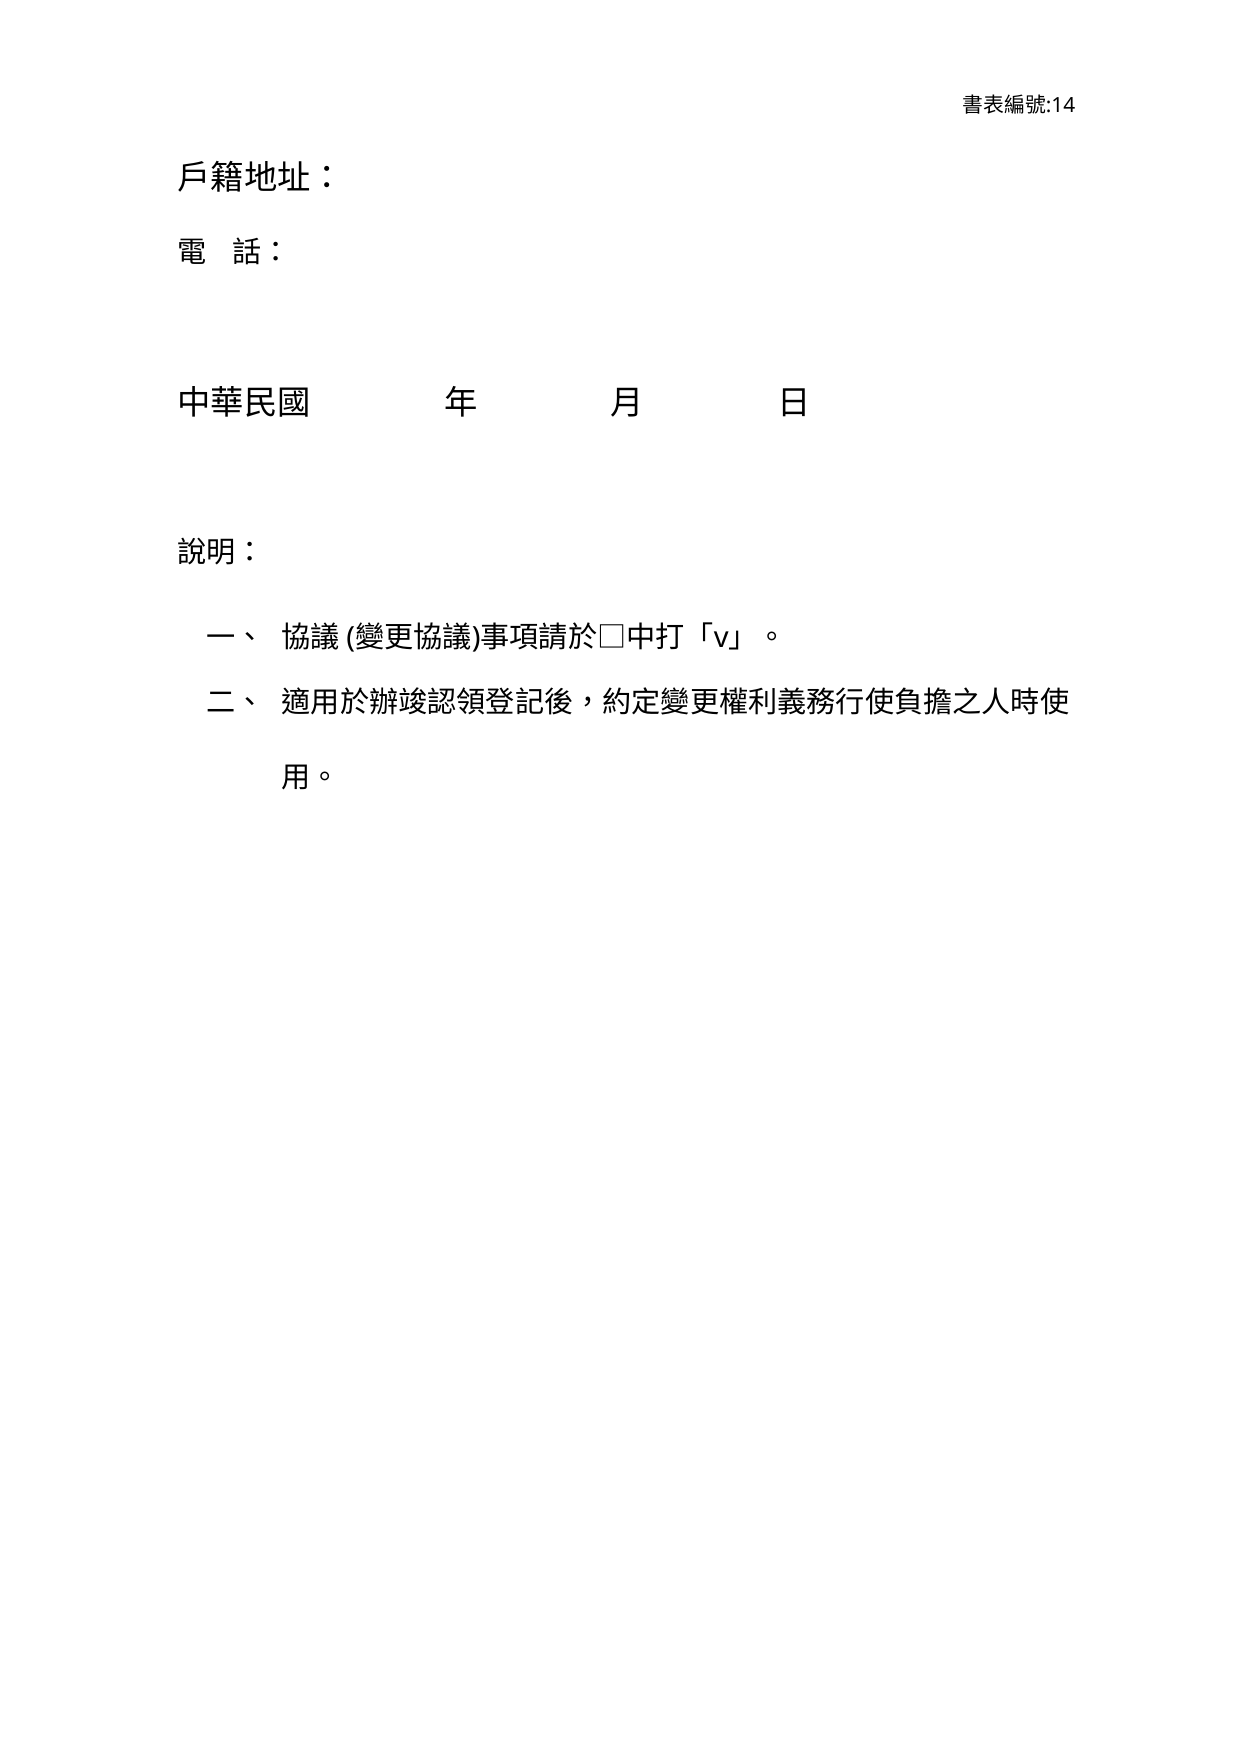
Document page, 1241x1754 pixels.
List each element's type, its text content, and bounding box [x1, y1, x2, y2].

text 中華民國 年 月 日 [177, 356, 1075, 431]
text 說明： [177, 506, 1075, 581]
list 協議 (變更協議)事項請於□中打「v」。 [206, 581, 1075, 656]
text 電 話： [177, 206, 1075, 281]
list 適用於辦竣認領登記後，約定變更權利義務行使負擔之人時使用。 [206, 656, 1075, 806]
text 戶籍地址： [177, 131, 1075, 206]
